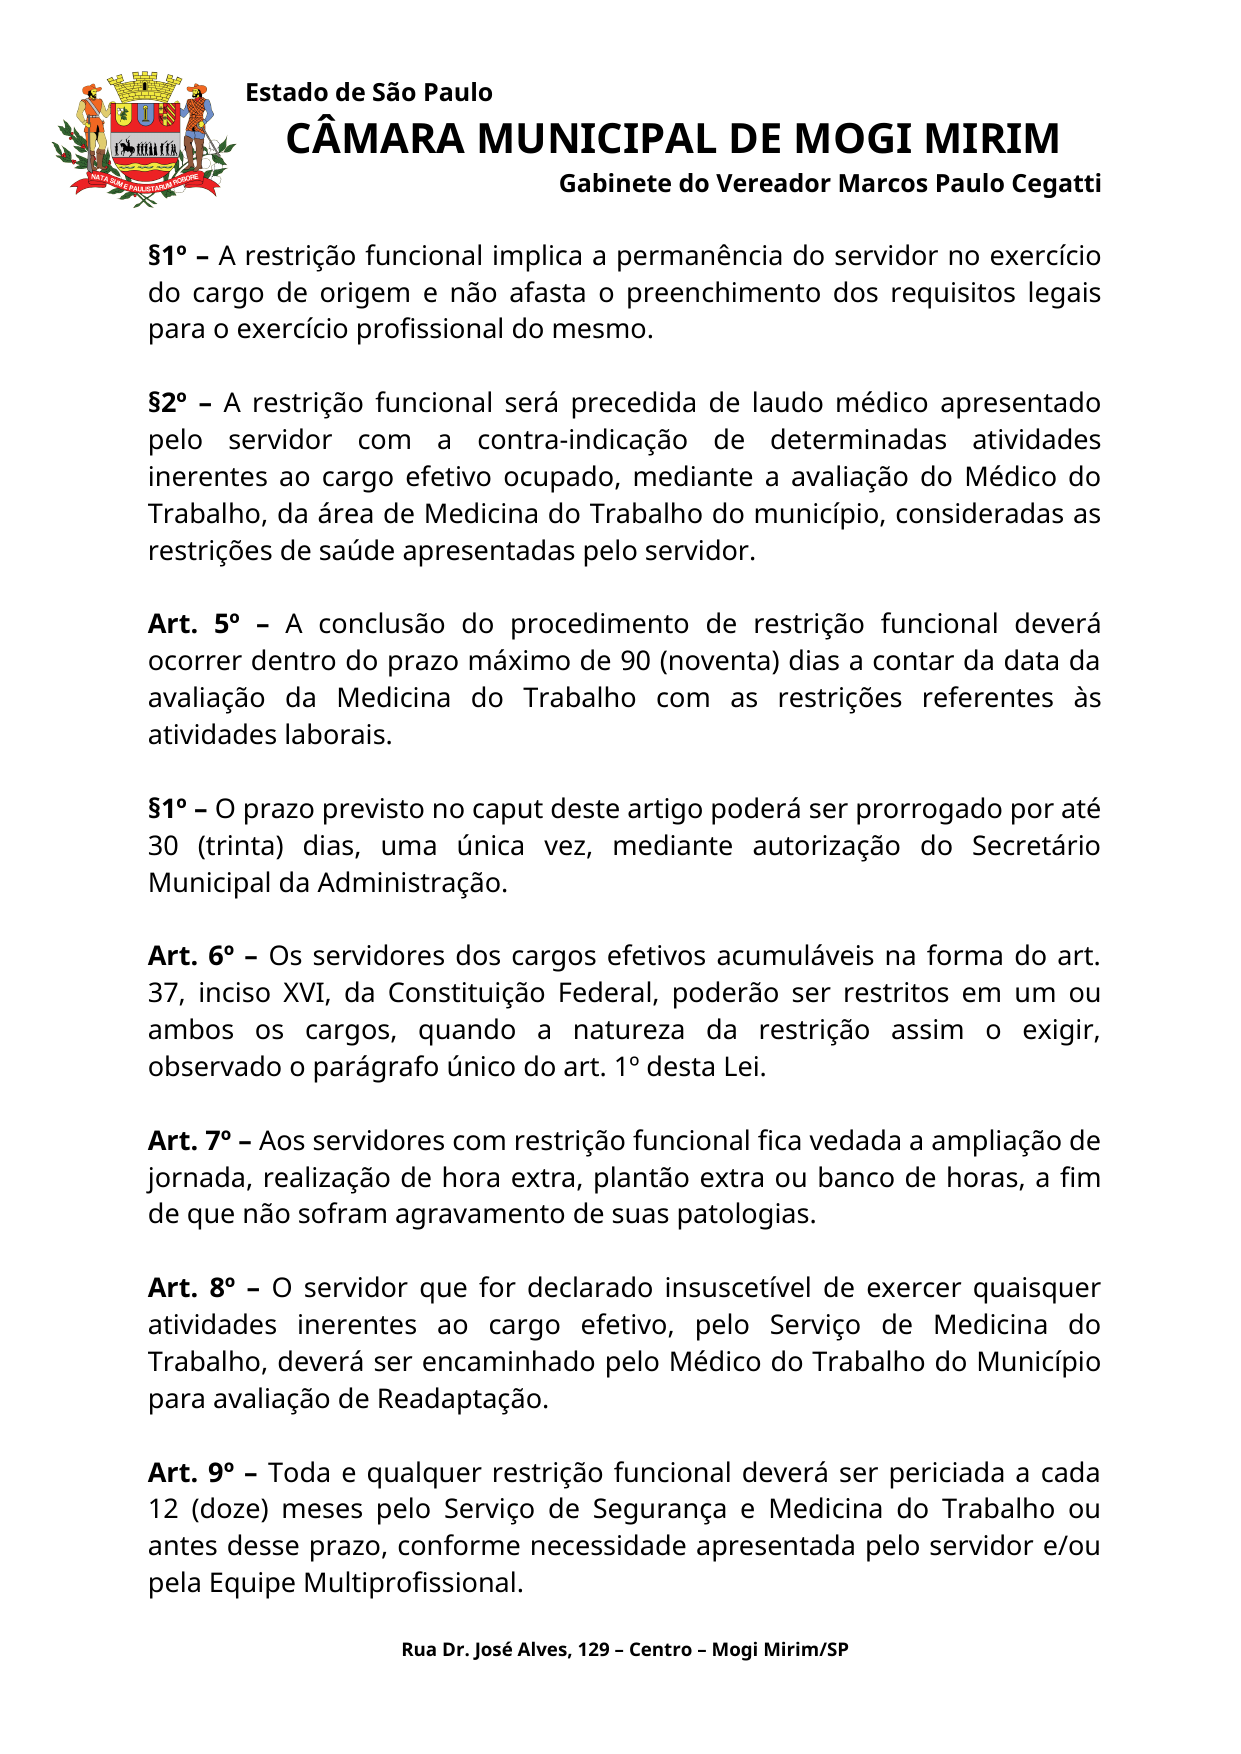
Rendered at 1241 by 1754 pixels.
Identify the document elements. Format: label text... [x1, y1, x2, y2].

text Art. 7º – Aos servidores com restrição funcional fica vedada a ampliação de jornada, realização de hora extra, plantão extra ou banco de horas, a fim de que não sofram agravamento de suas patologias. [148, 1121, 1103, 1232]
text §1º – A restrição funcional implica a permanência do servidor no exercício do cargo de origem e não afasta o preenchimento dos requisitos legais para o exercício profissional do mesmo. [148, 236, 1103, 347]
picture [28, 59, 258, 220]
text §2º – A restrição funcional será precedida de laudo médico apresentado pelo servidor com a contra-indicação de determinadas atividades inerentes ao cargo efetivo ocupado, mediante a avaliação do Médico do Trabalho, da área de Medicina do Trabalho do município, consideradas as restrições de saúde apresentadas pelo servidor. [148, 384, 1103, 568]
picture [251, 86, 258, 98]
text §1º – O prazo previsto no caput deste artigo poderá ser prorrogado por até 30 (trinta) dias, uma única vez, mediante autorização do Secretário Municipal da Administração. [148, 789, 1103, 900]
text Art. 6º – Os servidores dos cargos efetivos acumuláveis na forma do art. 37, inciso XVI, da Constituição Federal, poderão ser restritos em um ou ambos os cargos, quando a natureza da restrição assim o exigir, observado o parágrafo único do art. 1º desta Lei. [148, 937, 1103, 1084]
text Art. 8º – O servidor que for declarado insuscetível de exercer quaisquer atividades inerentes ao cargo efetivo, pelo Serviço de Medicina do Trabalho, deverá ser encaminhado pelo Médico do Trabalho do Município para avaliação de Readaptação. [148, 1269, 1103, 1416]
text Art. 9º – Toda e qualquer restrição funcional deverá ser periciada a cada 12 (doze) meses pelo Serviço de Segurança e Medicina do Trabalho ou antes desse prazo, conforme necessidade apresentada pelo servidor e/ou pela Equipe Multiprofissional. [148, 1453, 1103, 1601]
text Art. 5º – A conclusão do procedimento de restrição funcional deverá ocorrer dentro do prazo máximo de 90 (noventa) dias a contar da data da avaliação da Medicina do Trabalho com as restrições referentes às atividades laborais. [148, 605, 1103, 752]
